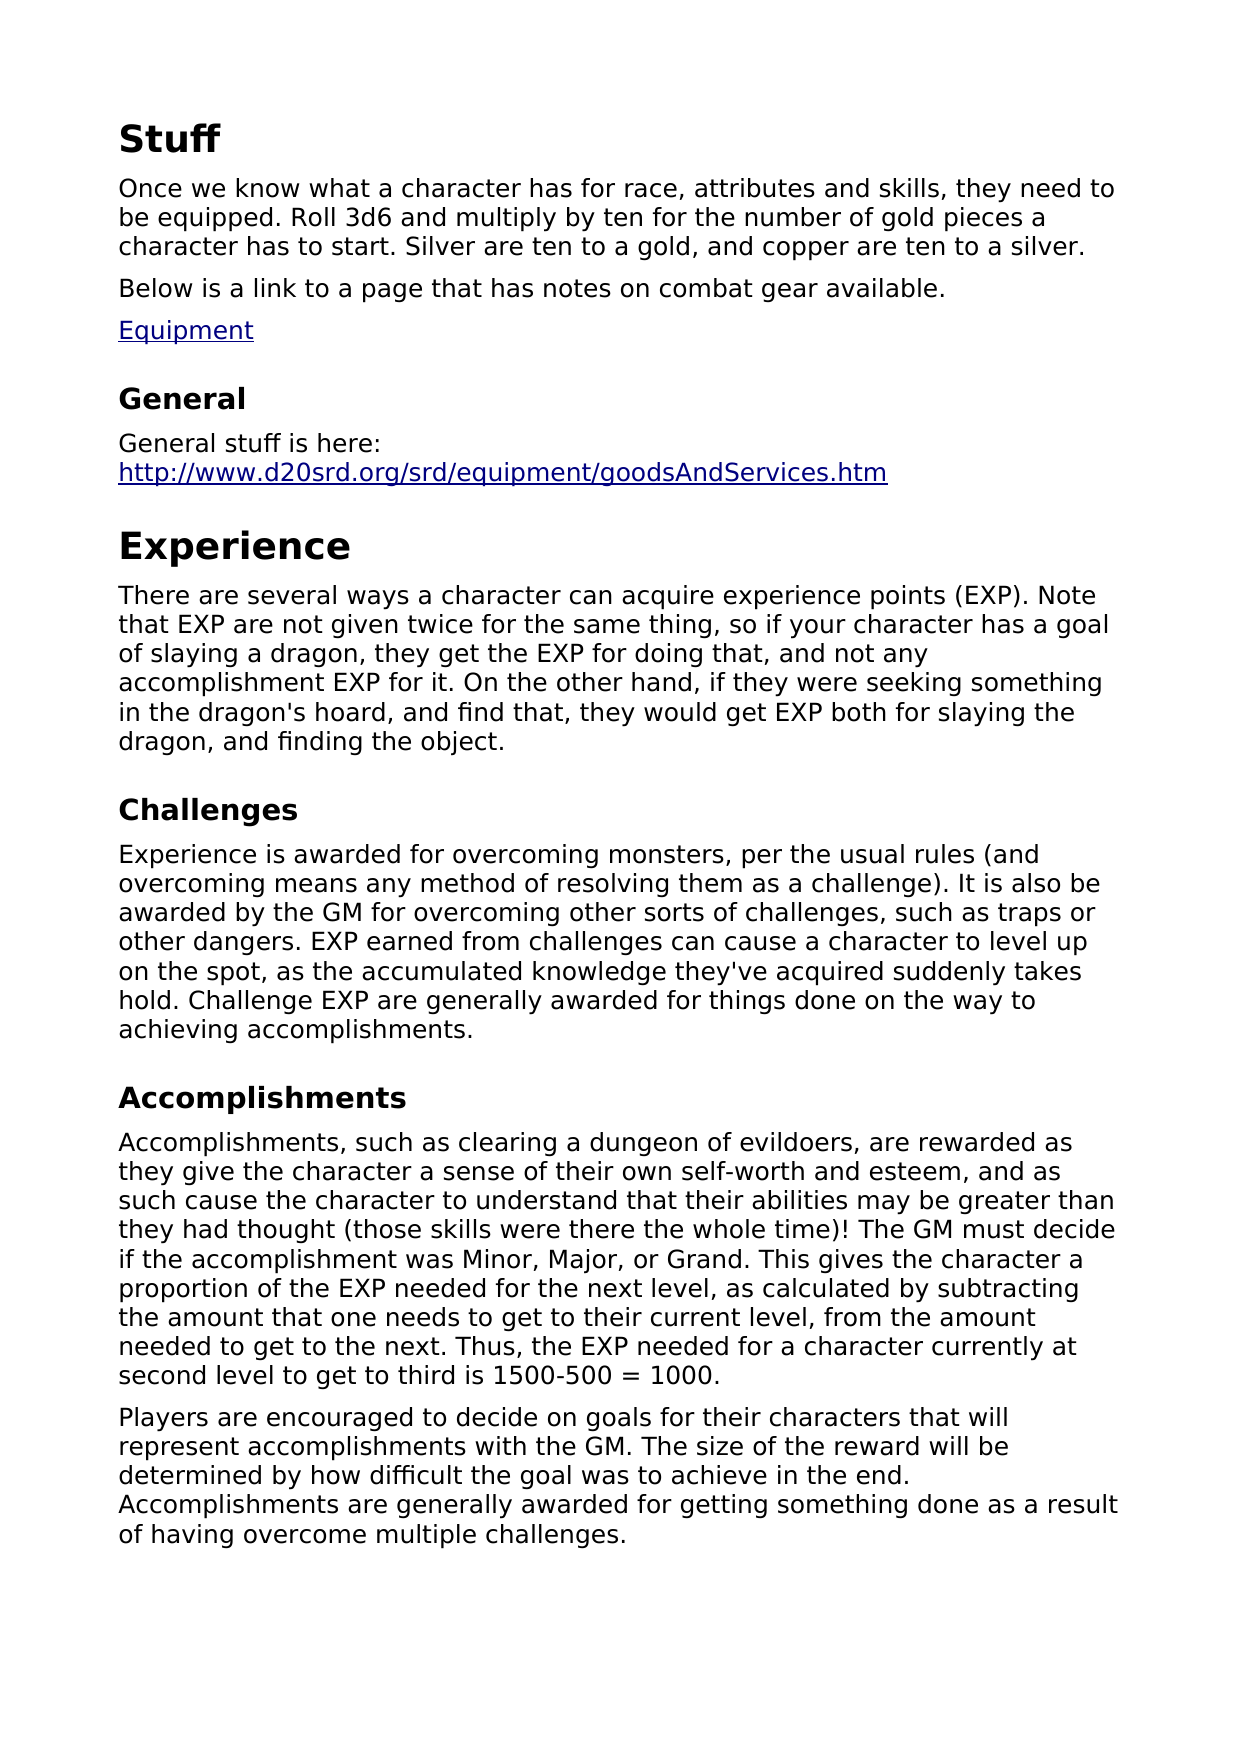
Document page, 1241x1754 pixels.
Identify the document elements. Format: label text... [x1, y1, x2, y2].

text Below is a link to a page that has notes on combat gear available. [118, 274, 1122, 303]
text Players are encouraged to decide on goals for their characters that will represent accomplishments with the GM. The size of the reward will be determined by how difficult the goal was to achieve in the end. Accomplishments are generally awarded for getting something done as a result of having overcome multiple challenges. [118, 1403, 1122, 1549]
subtitle General [118, 383, 1122, 417]
subtitle Stuff [118, 118, 1122, 162]
subtitle Accomplishments [118, 1082, 1122, 1116]
text Once we know what a character has for race, attributes and skills, they need to be equipped. Roll 3d6 and multiply by ten for the number of gold pieces a character has to start. Silver are ten to a gold, and copper are ten to a silver. [118, 174, 1122, 262]
subtitle Challenges [118, 793, 1122, 827]
subtitle Experience [118, 525, 1122, 568]
text Equipment [118, 316, 1122, 345]
text There are several ways a character can acquire experience points (EXP). Note that EXP are not given twice for the same thing, so if your character has a goal of slaying a dragon, they get the EXP for doing that, and not any accomplishment EXP for it. On the other hand, if they were seeking something in the dragon's hoard, and find that, they would get EXP both for slaying the dragon, and finding the object. [118, 581, 1122, 756]
text General stuff is here: http://www.d20srd.org/srd/equipment/goodsAndServices.htm [118, 429, 1122, 487]
text Experience is awarded for overcoming monsters, per the usual rules (and overcoming means any method of resolving them as a challenge). It is also be awarded by the GM for overcoming other sorts of challenges, such as traps or other dangers. EXP earned from challenges can cause a character to level up on the spot, as the accumulated knowledge they've acquired suddenly takes hold. Challenge EXP are generally awarded for things done on the way to achieving accomplishments. [118, 840, 1122, 1044]
text Accomplishments, such as clearing a dungeon of evildoers, are rewarded as they give the character a sense of their own self-worth and esteem, and as such cause the character to understand that their abilities may be greater than they had thought (those skills were there the whole time)! The GM must decide if the accomplishment was Minor, Major, or Grand. This gives the character a proportion of the EXP needed for the next level, as calculated by subtracting the amount that one needs to get to their current level, from the amount needed to get to the next. Thus, the EXP needed for a character currently at second level to get to third is 1500-500 = 1000. [118, 1128, 1122, 1391]
